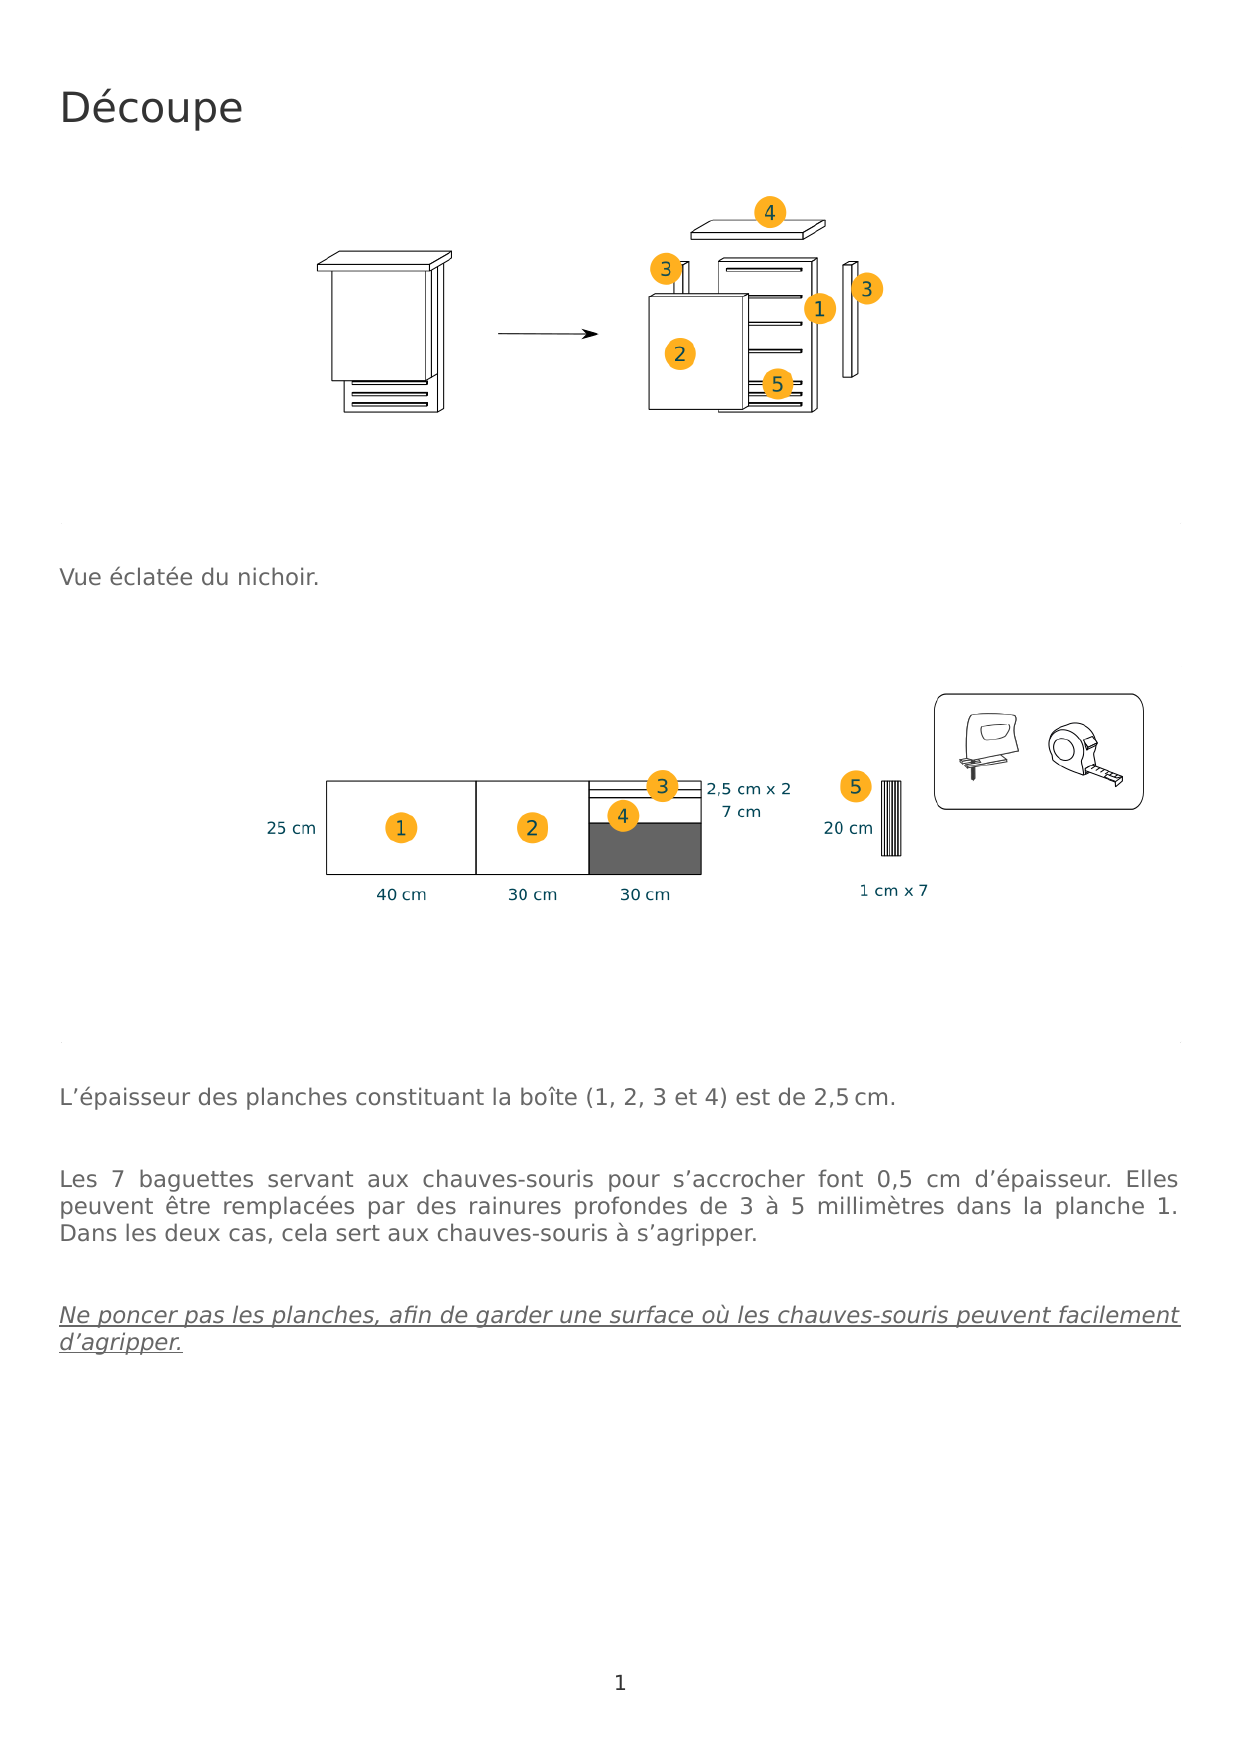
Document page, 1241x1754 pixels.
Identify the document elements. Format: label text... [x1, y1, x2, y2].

picture [59, 145, 1182, 524]
text Vue éclatée du nichoir. [59, 564, 1181, 591]
picture [59, 664, 1182, 1043]
text L’épaisseur des planches constituant la boîte (1, 2, 3 et 4) est de 2,5 cm. [59, 1084, 1181, 1111]
text Les 7 baguettes servant aux chauves-souris pour s’accrocher font 0,5 cm d’épaisseur. Elles peuvent être remplacées par des rainures profondes de 3 à 5 millimètres dans la planche 1. Dans les deux cas, cela sert aux chauves-souris à s’agripper. [59, 1167, 1181, 1247]
text Ne poncer pas les planches, afin de garder une surface où les chauves-souris peuvent facilement [59, 1302, 1181, 1325]
text d’agripper. [59, 1327, 1181, 1356]
subtitle Découpe [59, 84, 1181, 133]
